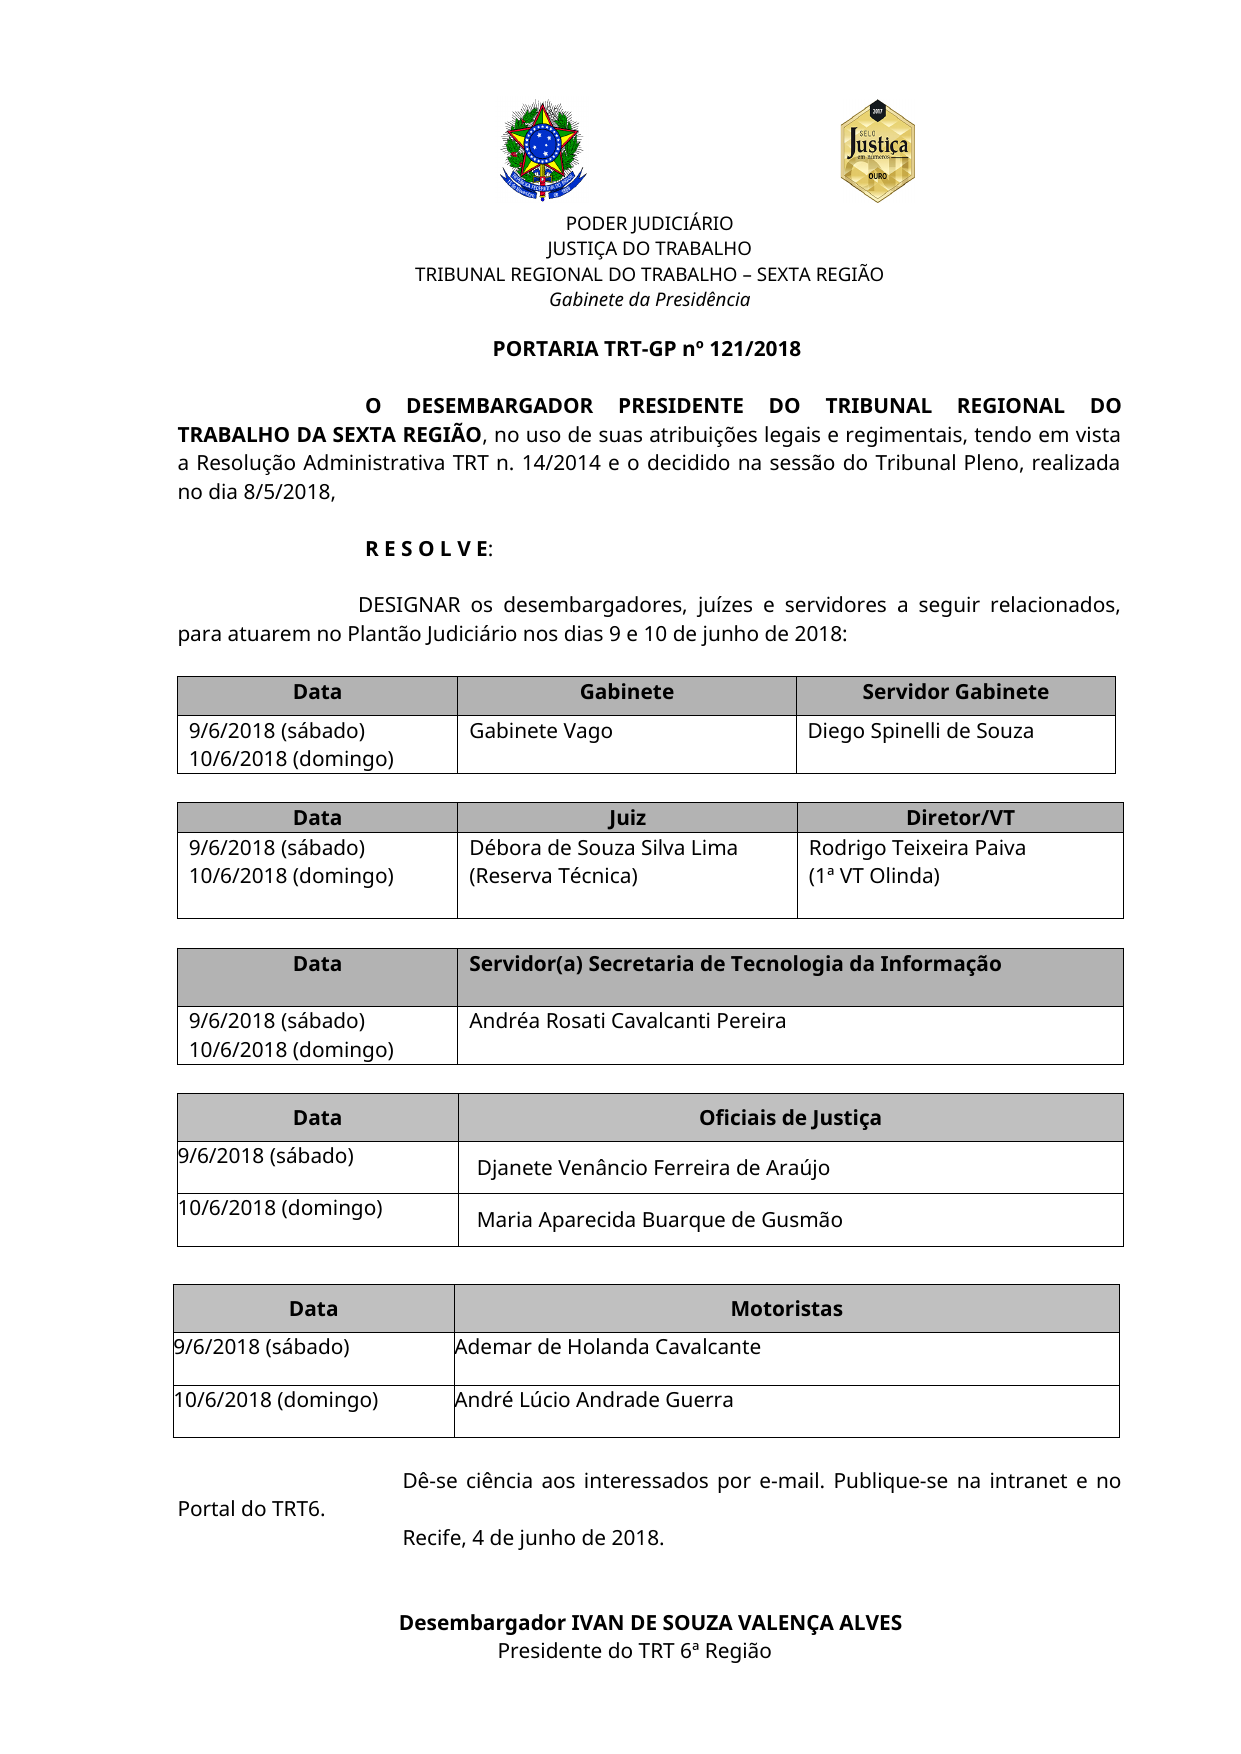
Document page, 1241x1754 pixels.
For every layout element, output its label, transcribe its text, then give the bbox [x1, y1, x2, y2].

table_cell 9/6/2018 (sábado) 10/6/2018 (domingo) [178, 716, 457, 773]
table_cell Gabinete Vago [458, 716, 796, 773]
table_header Data [178, 1094, 458, 1141]
picture [840, 99, 915, 203]
table_cell 9/6/2018 (sábado) 10/6/2018 (domingo) [178, 1007, 457, 1063]
table_cell Débora de Souza Silva Lima (Reserva Técnica) [458, 833, 797, 918]
table_cell Andréa Rosati Cavalcanti Pereira [458, 1007, 1123, 1063]
table_cell Maria Aparecida Buarque de Gusmão [459, 1194, 1123, 1246]
table_header Juiz [458, 803, 797, 832]
picture [495, 96, 589, 203]
text PORTARIA TRT-GP nº 121/2018 [177, 334, 1122, 363]
text Presidente do TRT 6ª Região [177, 1637, 1122, 1665]
table_header Data [178, 949, 457, 1006]
table_cell Diego Spinelli de Souza [797, 716, 1115, 773]
table_header Gabinete [458, 677, 796, 715]
table_header Diretor/VT [798, 803, 1123, 832]
text Recife, 4 de junho de 2018. [177, 1523, 1122, 1551]
table_cell 9/6/2018 (sábado) 10/6/2018 (domingo) [178, 833, 457, 918]
table_header Data [174, 1285, 454, 1332]
table_header Data [178, 803, 457, 832]
table_header Servidor Gabinete [797, 677, 1115, 715]
text Desembargador IVAN DE SOUZA VALENÇA ALVES [177, 1608, 1122, 1637]
table_header Oficiais de Justiça [459, 1094, 1123, 1141]
table_cell Djanete Venâncio Ferreira de Araújo [459, 1142, 1123, 1193]
table_cell 10/6/2018 (domingo) [178, 1194, 458, 1246]
table_cell 9/6/2018 (sábado) [174, 1333, 454, 1384]
table_cell 9/6/2018 (sábado) [178, 1142, 458, 1193]
text Dê-se ciência aos interessados por e-mail. Publique-se na intranet e no Portal do TRT6. [177, 1466, 1122, 1523]
table_cell Rodrigo Teixeira Paiva (1ª VT Olinda) [798, 833, 1123, 918]
text R E S O L V E: [233, 534, 1122, 562]
table_cell 10/6/2018 (domingo) [174, 1386, 454, 1437]
text DESIGNAR os desembargadores, juízes e servidores a seguir relacionados, para atuarem no Plantão Judiciário nos dias 9 e 10 de junho de 2018: [177, 591, 1122, 647]
table_cell Ademar de Holanda Cavalcante [455, 1333, 1119, 1384]
table_header Servidor(a) Secretaria de Tecnologia da Informação [458, 949, 1123, 1006]
table_header Data [178, 677, 457, 715]
text O DESEMBARGADOR PRESIDENTE DO TRIBUNAL REGIONAL DO TRABALHO DA SEXTA REGIÃO, no uso de suas atribuições legais e regimentais, tendo em vista a Resolução Administrativa TRT n. 14/2014 e o decidido na sessão do Tribunal Pleno, realizada no dia 8/5/2018, [177, 391, 1122, 505]
table_header Motoristas [455, 1285, 1119, 1332]
table_cell André Lúcio Andrade Guerra [455, 1386, 1119, 1437]
